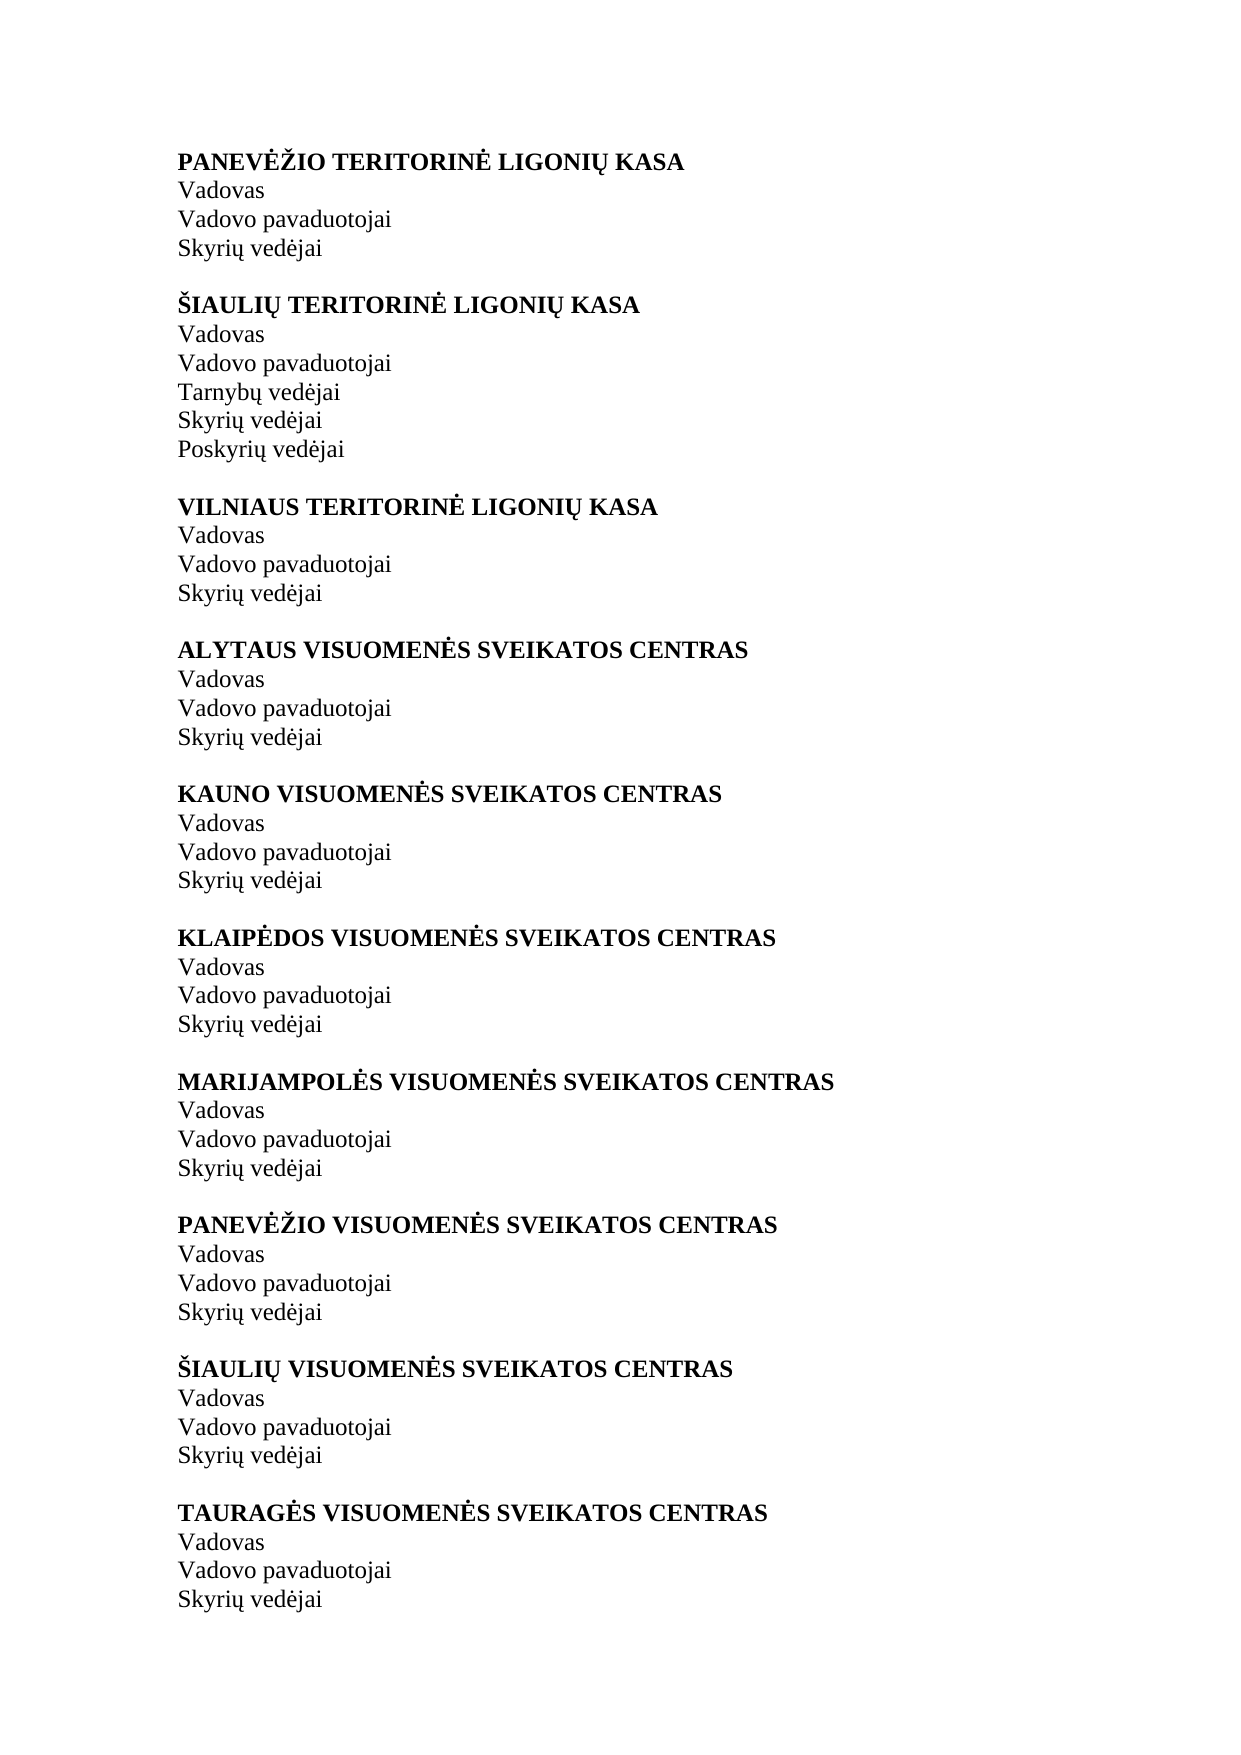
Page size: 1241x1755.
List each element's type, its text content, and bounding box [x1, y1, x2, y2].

text Skyrių vedėjai [177, 1297, 1122, 1326]
text Vadovo pavaduotojai [177, 549, 1122, 578]
text VILNIAUS TERITORINĖ LIGONIŲ KASA [177, 492, 1122, 521]
text Vadovo pavaduotojai [177, 981, 1122, 1009]
text Vadovo pavaduotojai [177, 837, 1122, 866]
text Vadovo pavaduotojai [177, 693, 1122, 722]
text Vadovo pavaduotojai [177, 1412, 1122, 1441]
text MARIJAMPOLĖS VISUOMENĖS SVEIKATOS CENTRAS [177, 1067, 1122, 1096]
text Vadovas [177, 1527, 1122, 1556]
text Vadovas [177, 1239, 1122, 1268]
text Vadovo pavaduotojai [177, 1268, 1122, 1297]
text Vadovas [177, 808, 1122, 837]
text Skyrių vedėjai [177, 1009, 1122, 1038]
text Vadovas [177, 1383, 1122, 1412]
text PANEVĖŽIO TERITORINĖ LIGONIŲ KASA [177, 147, 1122, 176]
text Vadovas [177, 1096, 1122, 1124]
text Skyrių vedėjai [177, 578, 1122, 607]
text Skyrių vedėjai [177, 233, 1122, 262]
text Poskyrių vedėjai [177, 434, 1122, 463]
text Skyrių vedėjai [177, 722, 1122, 751]
text Vadovas [177, 521, 1122, 549]
text Vadovas [177, 664, 1122, 693]
text KLAIPĖDOS VISUOMENĖS SVEIKATOS CENTRAS [177, 923, 1122, 952]
text ALYTAUS VISUOMENĖS SVEIKATOS CENTRAS [177, 636, 1122, 664]
text Skyrių vedėjai [177, 1584, 1122, 1613]
text ŠIAULIŲ VISUOMENĖS SVEIKATOS CENTRAS [177, 1354, 1122, 1383]
text Vadovo pavaduotojai [177, 204, 1122, 233]
text Tarnybų vedėjai [177, 377, 1122, 406]
text PANEVĖŽIO VISUOMENĖS SVEIKATOS CENTRAS [177, 1211, 1122, 1239]
text Skyrių vedėjai [177, 866, 1122, 894]
text TAURAGĖS VISUOMENĖS SVEIKATOS CENTRAS [177, 1498, 1122, 1527]
text Vadovo pavaduotojai [177, 1556, 1122, 1584]
text Vadovo pavaduotojai [177, 348, 1122, 377]
text Vadovas [177, 952, 1122, 981]
text Vadovas [177, 176, 1122, 204]
text Vadovo pavaduotojai [177, 1124, 1122, 1153]
text Skyrių vedėjai [177, 1153, 1122, 1182]
text Vadovas [177, 319, 1122, 348]
text ŠIAULIŲ TERITORINĖ LIGONIŲ KASA [177, 291, 1122, 319]
text KAUNO VISUOMENĖS SVEIKATOS CENTRAS [177, 779, 1122, 808]
text Skyrių vedėjai [177, 1441, 1122, 1469]
text Skyrių vedėjai [177, 406, 1122, 434]
